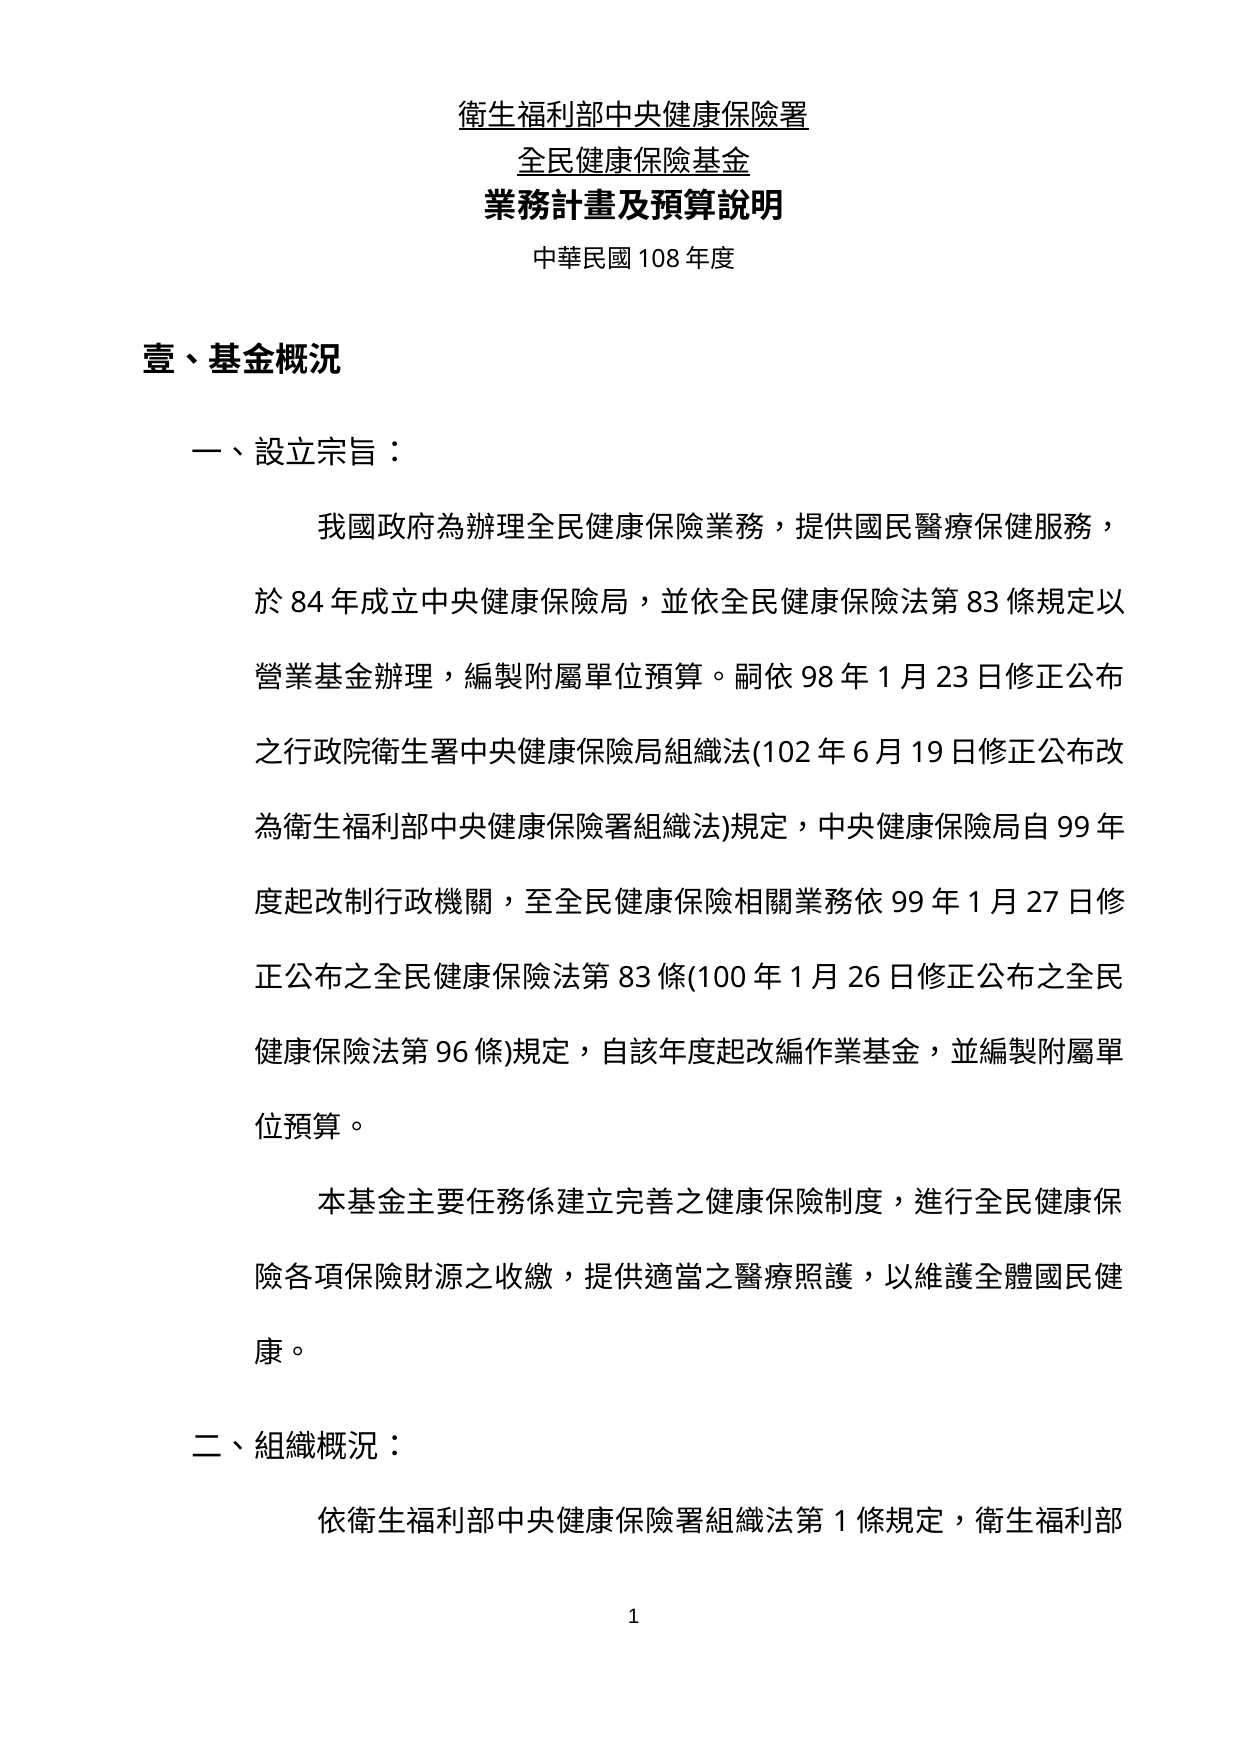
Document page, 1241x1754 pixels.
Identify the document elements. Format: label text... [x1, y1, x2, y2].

text 二、組織概況： [191, 1406, 1125, 1481]
text 我國政府為辦理全民健康保險業務，提供國民醫療保健服務，於84年成立中央健康保險局，並依全民健康保險法第83條規定以營業基金辦理，編製附屬單位預算。嗣依98年1月23日修正公布之行政院衛生署中央健康保險局組織法(102年6月19日修正公布改為衛生福利部中央健康保險署組織法)規定，中央健康保險局自99年度起改制行政機關，至全民健康保險相關業務依99年1月27日修正公布之全民健康保險法第83條(100年1月26日修正公布之全民健康保險法第96條)規定，自該年度起改編作業基金，並編製附屬單位預算。 [254, 488, 1125, 1163]
text 一、設立宗旨： [191, 413, 1125, 488]
text 壹、基金概況 [142, 319, 1125, 394]
text 依衛生福利部中央健康保險署組織法第1條規定，衛生福利部為辦理全民健康保險業務，特設中央健康保險署，另依第8條規定，設置特種基金以辦理全民健康保險業務。 [254, 1481, 1125, 1556]
text 本基金主要任務係建立完善之健康保險制度，進行全民健康保險各項保險財源之收繳，提供適當之醫療照護，以維護全體國民健康。 [254, 1163, 1125, 1388]
